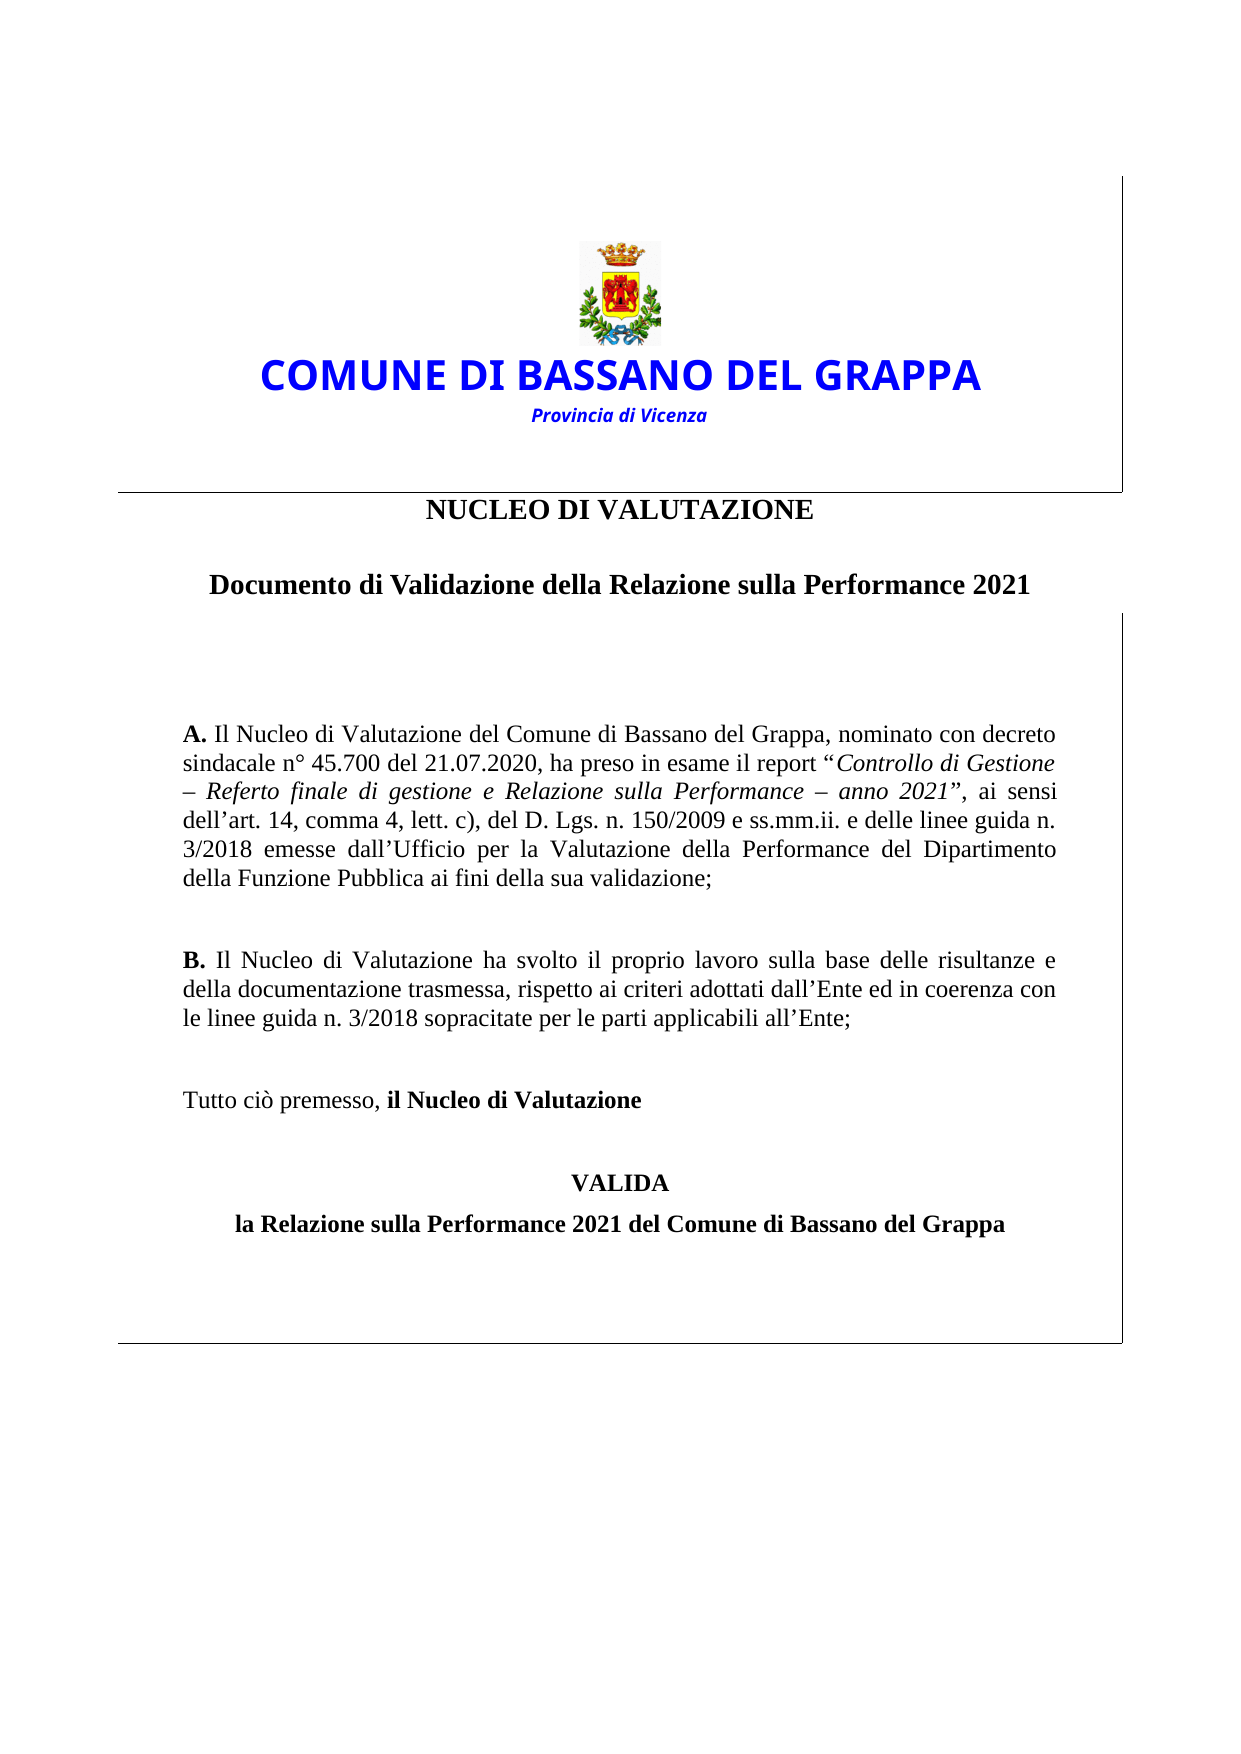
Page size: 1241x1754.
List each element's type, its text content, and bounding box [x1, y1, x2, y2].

text VALIDA [118, 1103, 1122, 1144]
text Tutto ciò premesso, il Nucleo di Valutazione [118, 1021, 1122, 1103]
text COMUNE DI BASSANO DEL GRAPPA [118, 345, 1122, 402]
text Documento di Validazione della Relazione sulla Performance 2021 [118, 567, 1122, 601]
text Provincia di Vicenza [118, 402, 1122, 492]
text B. Il Nucleo di Valutazione ha svolto il proprio lavoro sulla base delle risultanze e della documentazione trasmessa, rispetto ai criteri adottati dall’Ente ed in coerenza con le linee guida n. 3/2018 sopracitate per le parti applicabili all’Ente; [118, 881, 1122, 1021]
text A. Il Nucleo di Valutazione del Comune di Bassano del Grappa, nominato con decreto sindacale n° 45.700 del 21.07.2020, ha preso in esame il report “Controllo di Gestione – Referto finale di gestione e Relazione sulla Performance – anno 2021”, ai sensi dell’art. 14, comma 4, lett. c), del D. Lgs. n. 150/2009 e ss.mm.ii. e delle linee guida n. 3/2018 emesse dall’Ufficio per la Valutazione della Performance del Dipartimento della Funzione Pubblica ai fini della sua validazione; [118, 654, 1122, 881]
text NUCLEO DI VALUTAZIONE [118, 492, 1122, 526]
text la Relazione sulla Performance 2021 del Comune di Bassano del Grappa [118, 1144, 1122, 1238]
